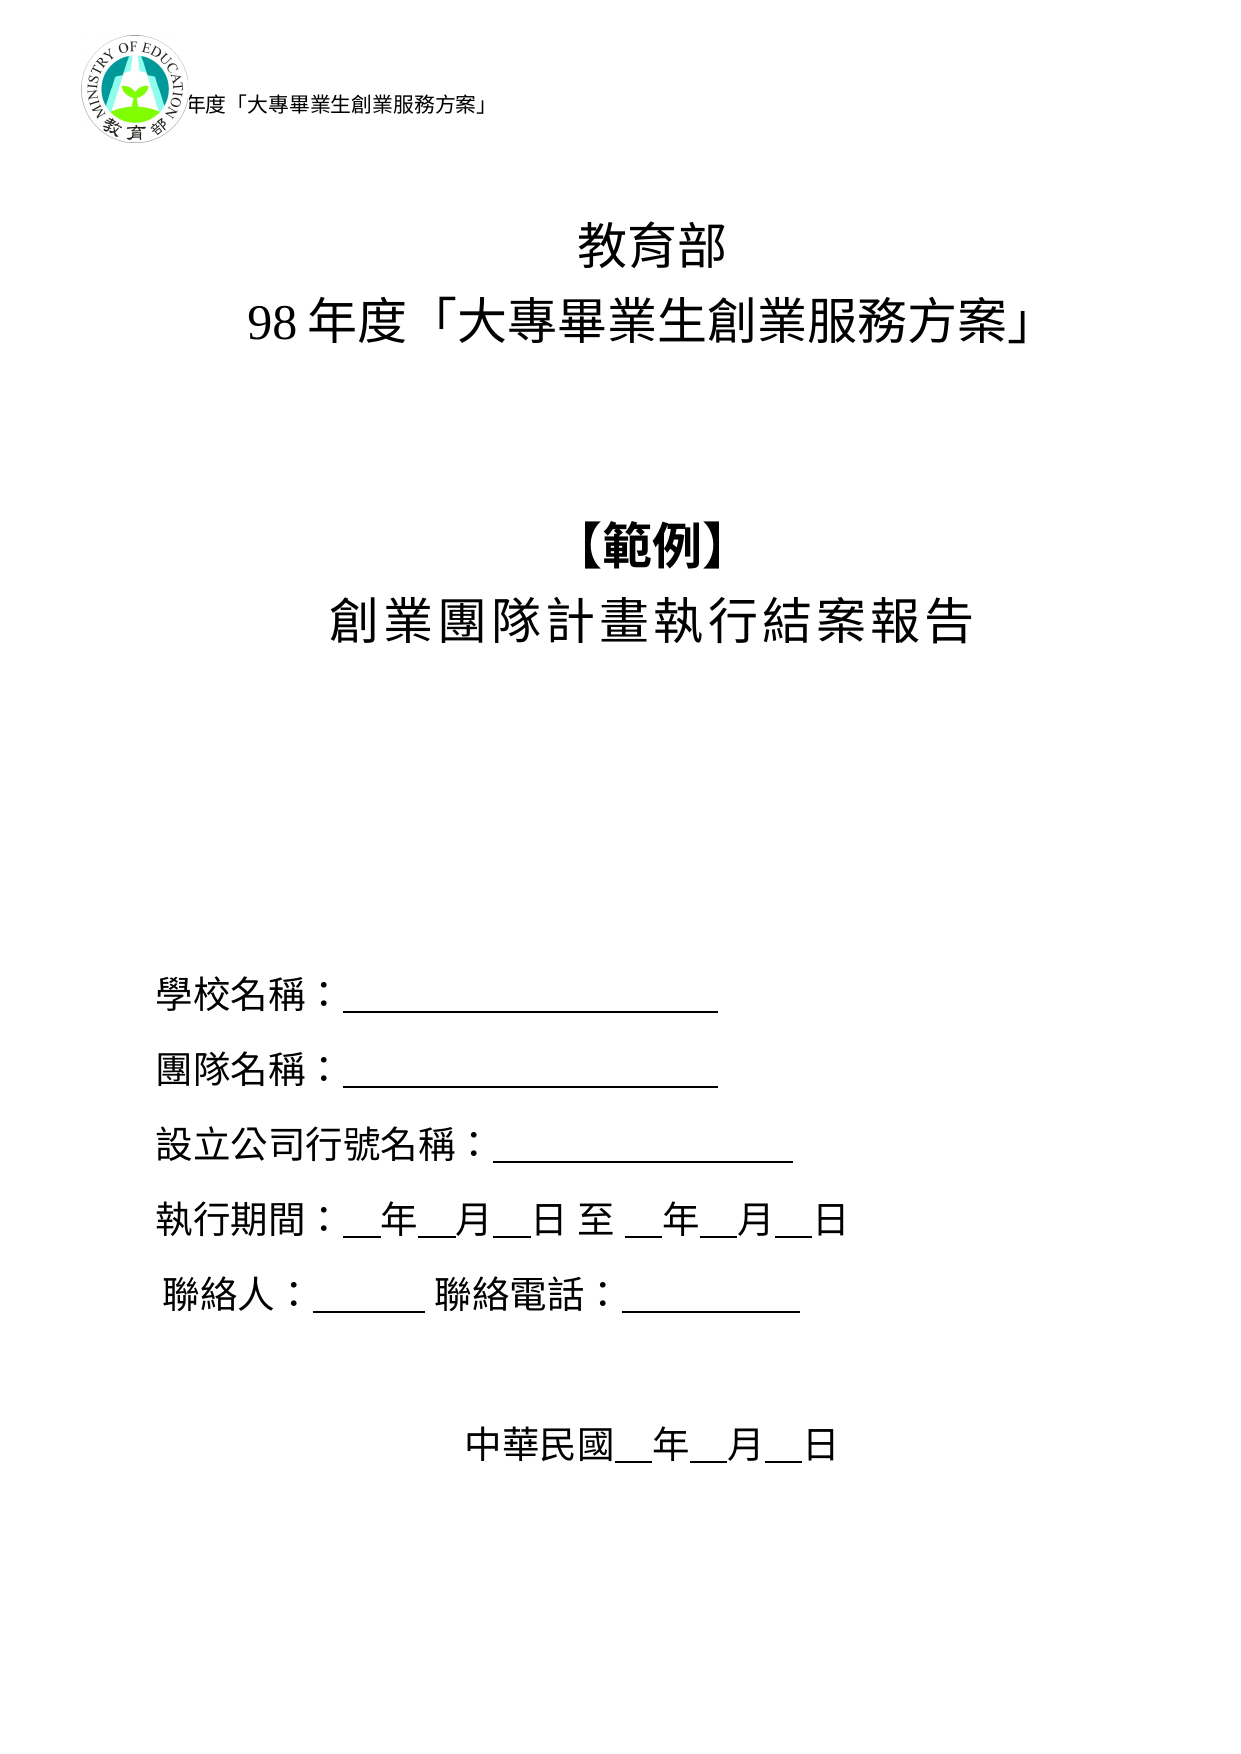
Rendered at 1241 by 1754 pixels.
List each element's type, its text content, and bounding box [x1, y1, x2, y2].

text 98年度「大專畢業生創業服務方案」 [118, 280, 1186, 355]
text 執行期間： 年 月 日 至 年 月 日 [118, 1180, 1186, 1255]
text 創業團隊計畫執行結案報告 [118, 580, 1186, 655]
text 設立公司行號名稱： [118, 1105, 1186, 1180]
text 學校名稱： [118, 955, 1186, 1030]
picture [81, 35, 189, 143]
text 教育部 [118, 205, 1186, 280]
text 聯絡人： 聯絡電話： [162, 1255, 1186, 1330]
text 中華民國 年 月 日 [118, 1405, 1186, 1480]
text 團隊名稱： [118, 1030, 1186, 1105]
text 【範例】 [118, 505, 1186, 580]
